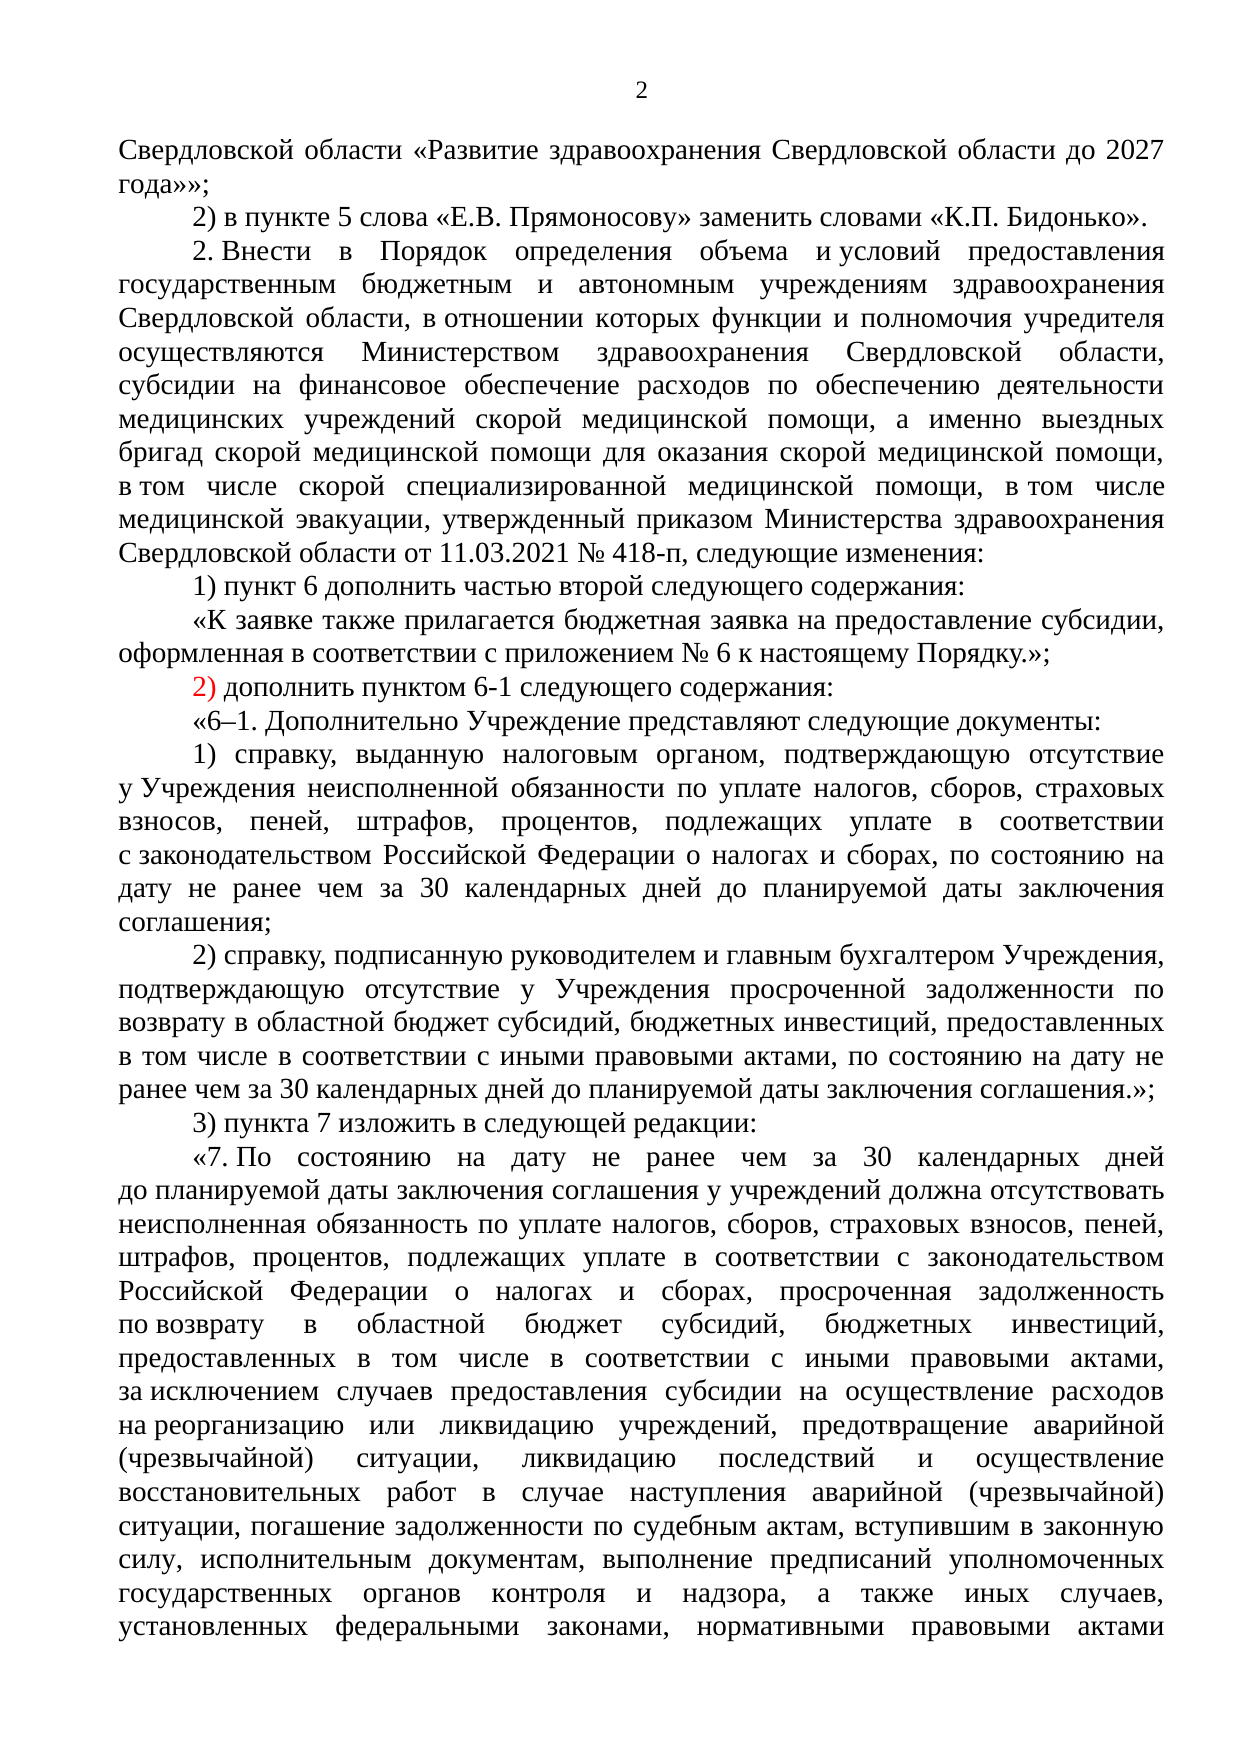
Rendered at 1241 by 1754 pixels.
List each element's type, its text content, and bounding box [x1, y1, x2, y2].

text «7. По состоянию на дату не ранее чем за 30 календарных дней до планируемой даты заключения соглашения у учреждений должна отсутствовать неисполненная обязанность по уплате налогов, сборов, страховых взносов, пеней, штрафов, процентов, подлежащих уплате в соответствии с законодательством Российской Федерации о налогах и сборах, просроченная задолженность по возврату в областной бюджет субсидий, бюджетных инвестиций, предоставленных в том числе в соответствии с иными правовыми актами, за исключением случаев предоставления субсидии на осуществление расходов на реорганизацию или ликвидацию учреждений, предотвращение аварийной (чрезвычайной) ситуации, ликвидацию последствий и осуществление восстановительных работ в случае наступления аварийной (чрезвычайной) ситуации, погашение задолженности по судебным актам, вступившим в законную силу, исполнительным документам, выполнение предписаний уполномоченных государственных органов контроля и надзора, а также иных случаев, установленных федеральными законами, нормативными правовыми актами [118, 1139, 1165, 1642]
text Свердловской области «Развитие здравоохранения Свердловской области до 2027 года»»; [118, 132, 1165, 199]
text 2. Внести в Порядок определения объема и условий предоставления государственным бюджетным и автономным учреждениям здравоохранения Свердловской области, в отношении которых функции и полномочия учредителя осуществляются Министерством здравоохранения Свердловской области, субсидии на финансовое обеспечение расходов по обеспечению деятельности медицинских учреждений скорой медицинской помощи, а именно выездных бригад скорой медицинской помощи для оказания скорой медицинской помощи, в том числе скорой специализированной медицинской помощи, в том числе медицинской эвакуации, утвержденный приказом Министерства здравоохранения Свердловской области от 11.03.2021 № 418-п, следующие изменения: [118, 233, 1165, 568]
text «6–1. Дополнительно Учреждение представляют следующие документы: [118, 703, 1165, 736]
text 3) пункта 7 изложить в следующей редакции: [118, 1105, 1165, 1139]
text «К заявке также прилагается бюджетная заявка на предоставление субсидии, оформленная в соответствии с приложением № 6 к настоящему Порядку.»; [118, 602, 1165, 669]
text 1) пункт 6 дополнить частью второй следующего содержания: [118, 568, 1165, 602]
text 2) дополнить пунктом 6-1 следующего содержания: [118, 669, 1165, 703]
text 2) справку, подписанную руководителем и главным бухгалтером Учреждения, подтверждающую отсутствие у Учреждения просроченной задолженности по возврату в областной бюджет субсидий, бюджетных инвестиций, предоставленных в том числе в соответствии с иными правовыми актами, по состоянию на дату не ранее чем за 30 календарных дней до планируемой даты заключения соглашения.»; [118, 937, 1165, 1105]
text 2) в пункте 5 слова «Е.В. Прямоносову» заменить словами «К.П. Бидонько». [118, 199, 1165, 233]
text 1) справку, выданную налоговым органом, подтверждающую отсутствие у Учреждения неисполненной обязанности по уплате налогов, сборов, страховых взносов, пеней, штрафов, процентов, подлежащих уплате в соответствии с законодательством Российской Федерации о налогах и сборах, по состоянию на дату не ранее чем за 30 календарных дней до планируемой даты заключения соглашения; [118, 736, 1165, 937]
